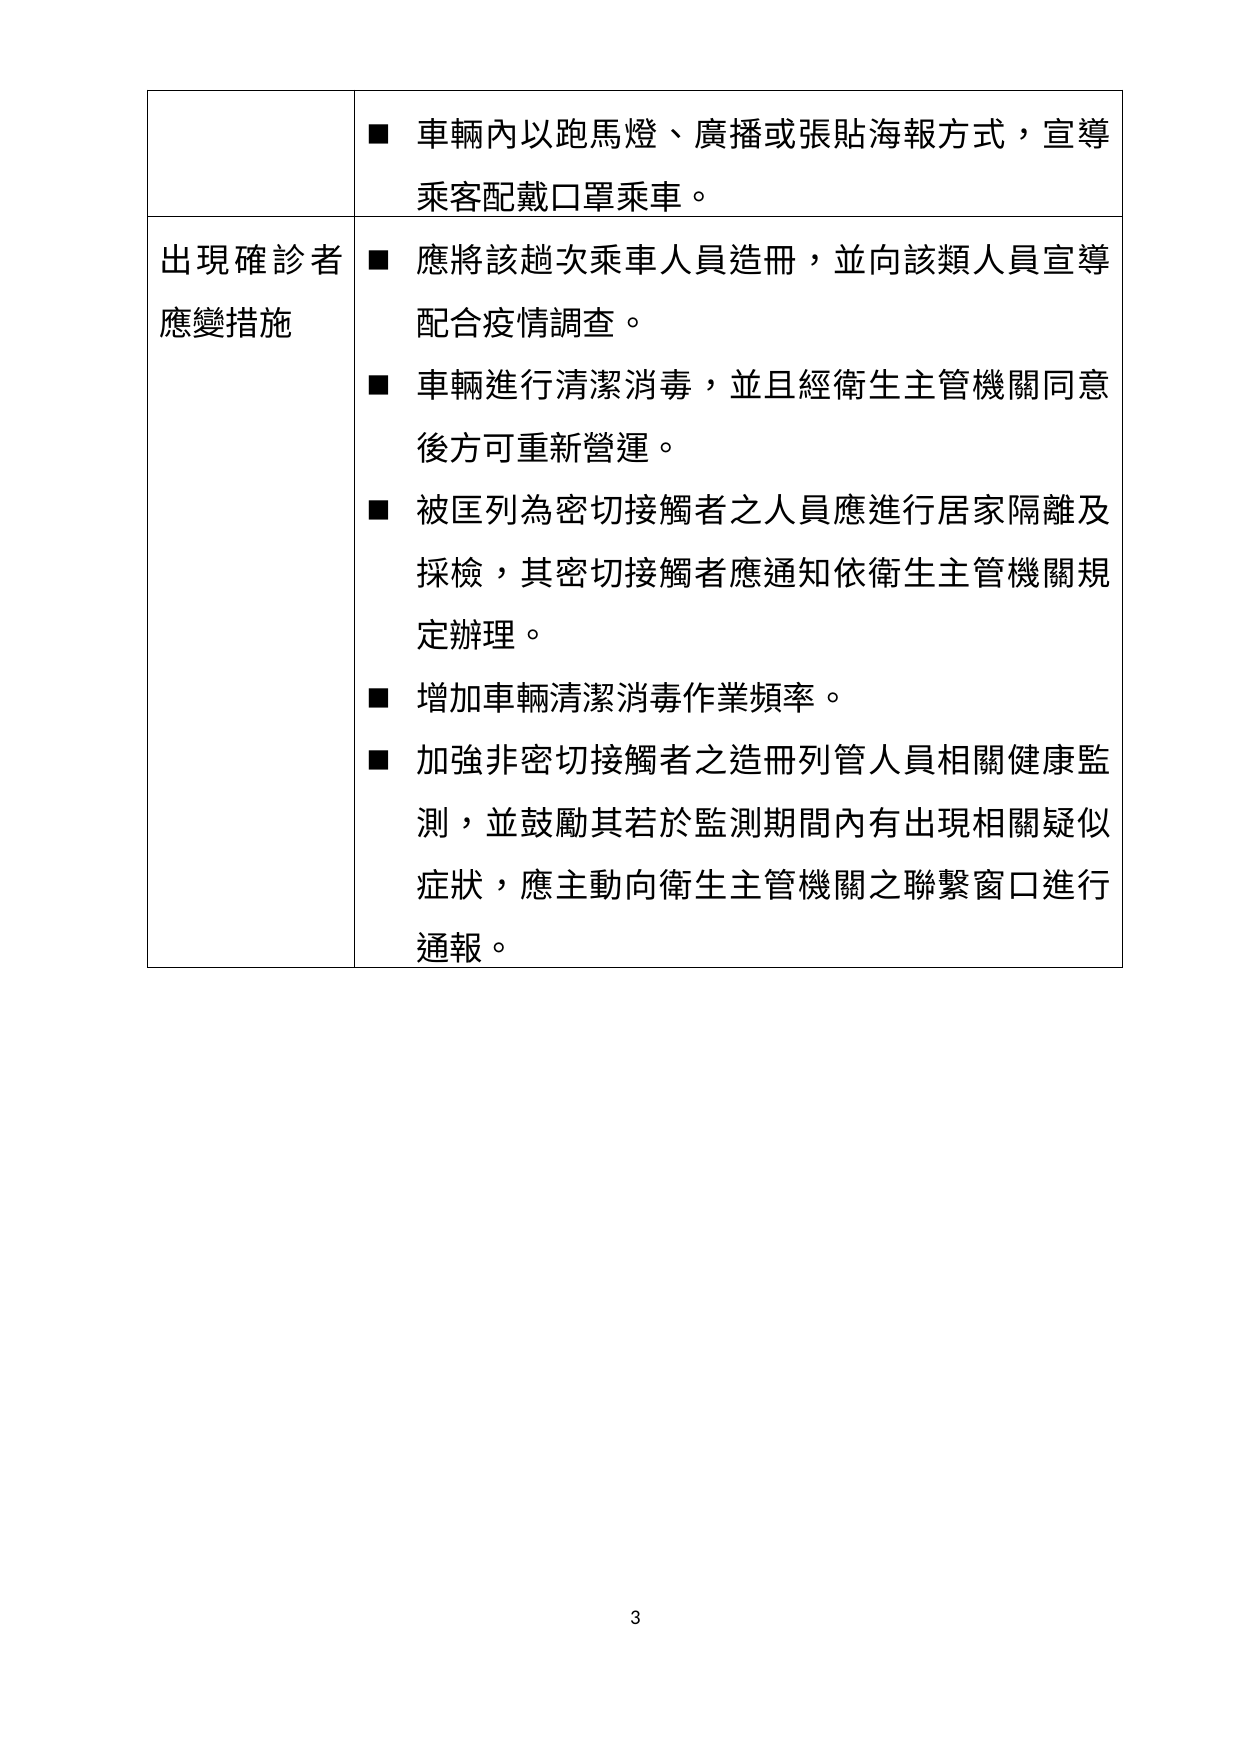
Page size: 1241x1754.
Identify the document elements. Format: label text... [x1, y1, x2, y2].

table_cell 出現確診者應變措施 [148, 217, 354, 967]
table_cell 應將該趟次乘車人員造冊，並向該類人員宣導配合疫情調查。 車輛進行清潔消毒，並且經衛生主管機關同意後方可重新營運。 被匡列為密切接觸者之人員應進行居家隔離及採檢，其密切接觸者應通知依衛生主管機關規定辦理。 增加車輛清潔消毒作業頻率。 加強非密切接觸者之造冊列管人員相關健康監測，並鼓勵其若於監測期間內有出現相關疑似症狀，應主動向衛生主管機關之聯繫窗口進行通報。 [355, 217, 1122, 967]
table_cell [148, 91, 354, 216]
table_cell 發車前應向車上乘客說明，如出現發燒或有急性呼吸道症狀者，應主動通報1922。 車輛內以跑馬燈、廣播或張貼海報方式，宣導乘客配戴口罩乘車。 [355, 91, 1122, 216]
